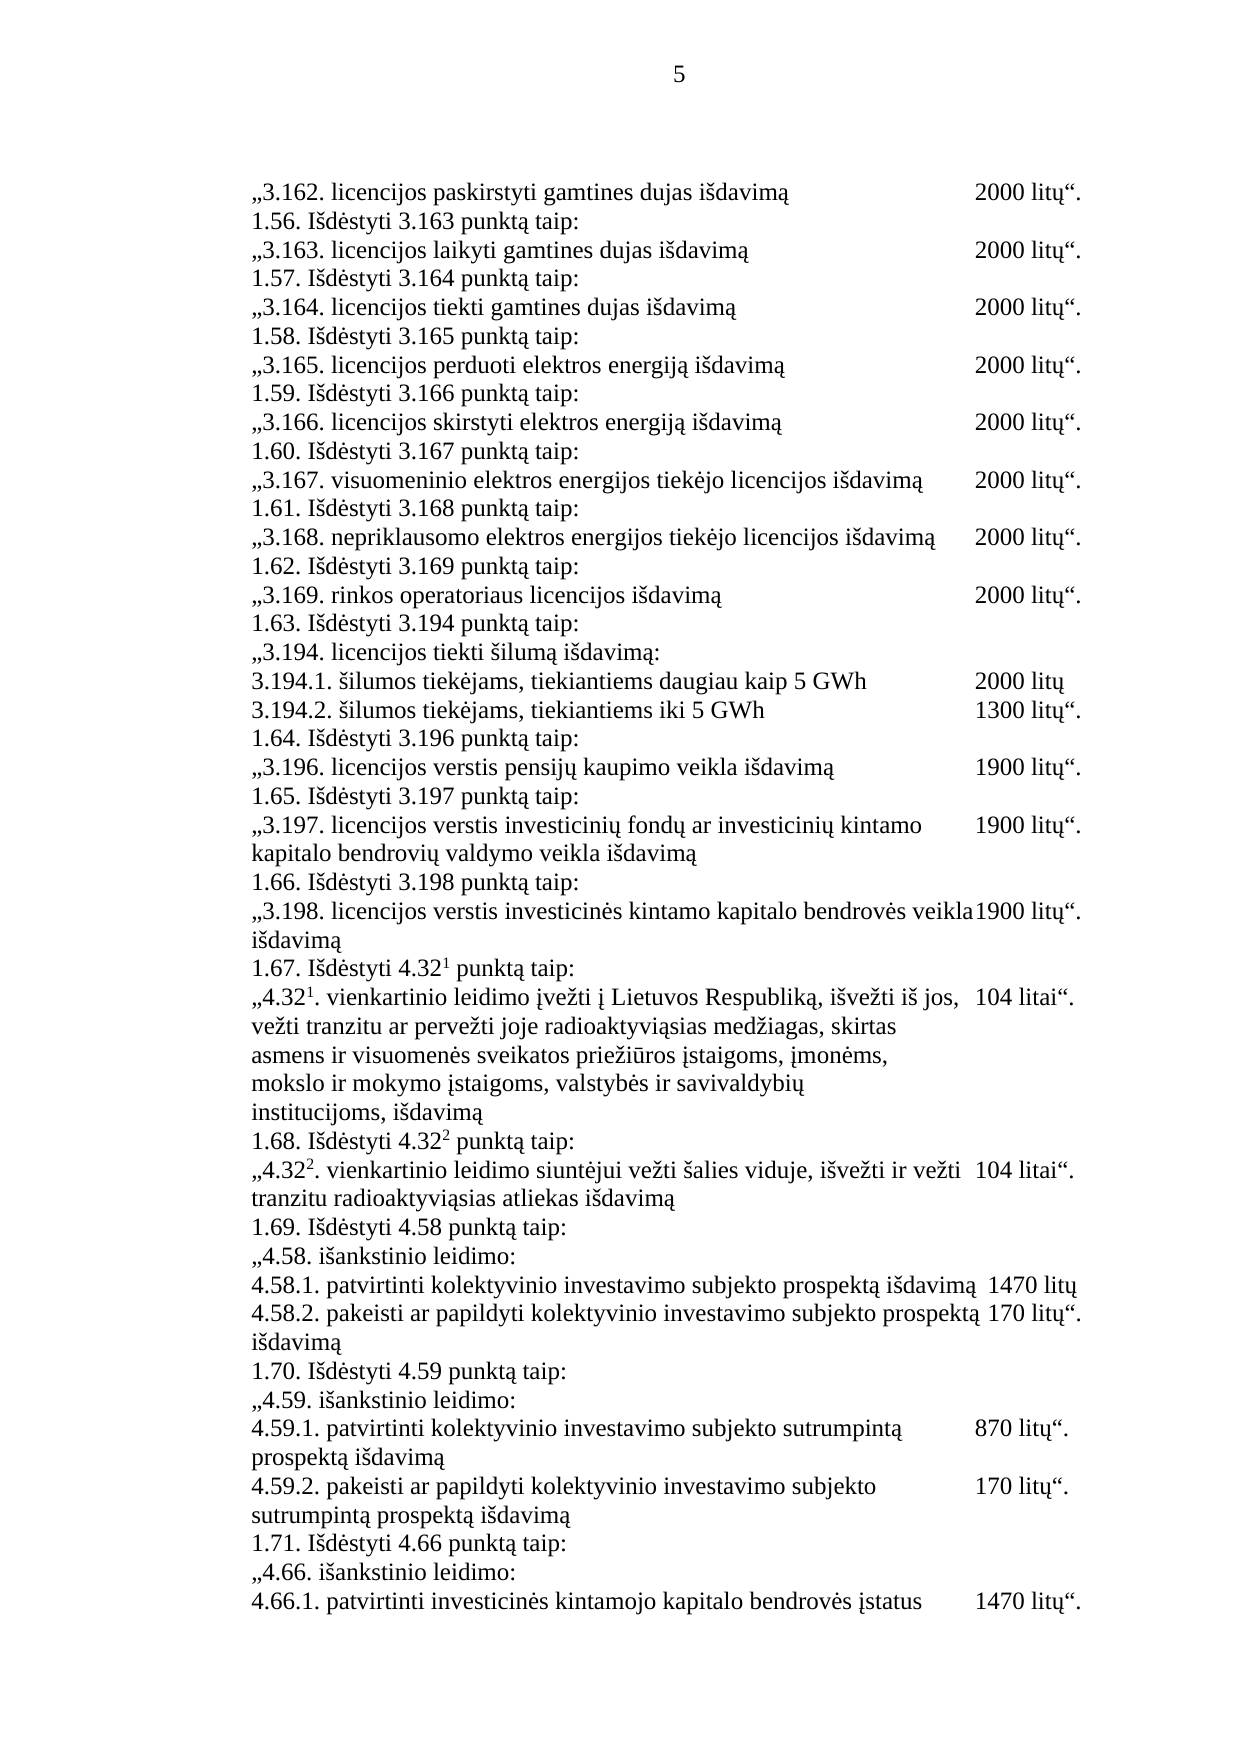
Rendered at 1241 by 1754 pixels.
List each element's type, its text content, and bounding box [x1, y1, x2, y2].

text 1.68. Išdėstyti 4.322 punktą taip: [177, 1126, 1181, 1155]
text 3.194.1. šilumos tiekėjams, tiekiantiems daugiau kaip 5 GWh 2000 litų [177, 666, 1181, 695]
text „4.59. išankstinio leidimo: [177, 1385, 1181, 1413]
text „3.167. visuomeninio elektros energijos tiekėjo licencijos išdavimą 2000 litų“. [177, 465, 1181, 493]
text 1.56. Išdėstyti 3.163 punktą taip: [177, 206, 1181, 235]
text „3.163. licencijos laikyti gamtines dujas išdavimą 2000 litų“. [177, 235, 1181, 263]
text „3.168. nepriklausomo elektros energijos tiekėjo licencijos išdavimą 2000 litų“. [177, 522, 1181, 551]
text „3.198. licencijos verstis investicinės kintamo kapitalo bendrovės veikla 1900 litų“. [177, 896, 1181, 925]
text „3.197. licencijos verstis investicinių fondų ar investicinių kintamo 1900 litų“. [177, 810, 1181, 838]
text „3.164. licencijos tiekti gamtines dujas išdavimą 2000 litų“. [177, 292, 1181, 321]
text institucijoms, išdavimą [177, 1097, 1181, 1126]
text 1.58. Išdėstyti 3.165 punktą taip: [177, 321, 1181, 350]
text 4.58.1. patvirtinti kolektyvinio investavimo subjekto prospektą išdavimą 1470 litų [177, 1270, 1181, 1298]
text 1.60. Išdėstyti 3.167 punktą taip: [177, 436, 1181, 465]
text 4.58.2. pakeisti ar papildyti kolektyvinio investavimo subjekto prospektą 170 litų“. [177, 1298, 1181, 1327]
text sutrumpintą prospektą išdavimą [177, 1500, 1181, 1528]
text mokslo ir mokymo įstaigoms, valstybės ir savivaldybių [177, 1068, 1181, 1097]
text 1.67. Išdėstyti 4.321 punktą taip: [177, 953, 1181, 982]
text 1.69. Išdėstyti 4.58 punktą taip: [177, 1212, 1181, 1241]
text tranzitu radioaktyviąsias atliekas išdavimą [177, 1183, 1181, 1212]
text „3.194. licencijos tiekti šilumą išdavimą: [177, 637, 1181, 666]
text kapitalo bendrovių valdymo veikla išdavimą [177, 838, 1181, 867]
text asmens ir visuomenės sveikatos priežiūros įstaigoms, įmonėms, [177, 1040, 1181, 1068]
text 1.71. Išdėstyti 4.66 punktą taip: [177, 1528, 1181, 1557]
text „4.66. išankstinio leidimo: [177, 1557, 1181, 1586]
text 4.66.1. patvirtinti investicinės kintamojo kapitalo bendrovės įstatus 1470 litų“. [177, 1586, 1181, 1615]
text 1.61. Išdėstyti 3.168 punktą taip: [177, 493, 1181, 522]
text 1.65. Išdėstyti 3.197 punktą taip: [177, 781, 1181, 810]
text 4.59.2. pakeisti ar papildyti kolektyvinio investavimo subjekto 170 litų“. [177, 1471, 1181, 1500]
text 1.63. Išdėstyti 3.194 punktą taip: [177, 608, 1181, 637]
text 4.59.1. patvirtinti kolektyvinio investavimo subjekto sutrumpintą 870 litų“. [177, 1413, 1181, 1442]
text išdavimą [177, 925, 1181, 953]
text „4.322. vienkartinio leidimo siuntėjui vežti šalies viduje, išvežti ir vežti 104 litai“. [177, 1155, 1181, 1183]
text „4.321. vienkartinio leidimo įvežti į Lietuvos Respubliką, išvežti iš jos, 104 litai“. [177, 982, 1181, 1011]
text „3.162. licencijos paskirstyti gamtines dujas išdavimą 2000 litų“. [177, 177, 1181, 206]
text „3.166. licencijos skirstyti elektros energiją išdavimą 2000 litų“. [177, 407, 1181, 436]
text prospektą išdavimą [177, 1442, 1181, 1471]
text „3.196. licencijos verstis pensijų kaupimo veikla išdavimą 1900 litų“. [177, 752, 1181, 781]
text išdavimą [177, 1327, 1181, 1356]
text 1.70. Išdėstyti 4.59 punktą taip: [177, 1356, 1181, 1385]
text 1.64. Išdėstyti 3.196 punktą taip: [177, 723, 1181, 752]
text 1.66. Išdėstyti 3.198 punktą taip: [177, 867, 1181, 896]
text „3.169. rinkos operatoriaus licencijos išdavimą 2000 litų“. [177, 580, 1181, 608]
text „4.58. išankstinio leidimo: [177, 1241, 1181, 1270]
text 1.59. Išdėstyti 3.166 punktą taip: [177, 378, 1181, 407]
text 1.57. Išdėstyti 3.164 punktą taip: [177, 263, 1181, 292]
text vežti tranzitu ar pervežti joje radioaktyviąsias medžiagas, skirtas [177, 1011, 1181, 1040]
text „3.165. licencijos perduoti elektros energiją išdavimą 2000 litų“. [177, 350, 1181, 378]
text 3.194.2. šilumos tiekėjams, tiekiantiems iki 5 GWh 1300 litų“. [177, 695, 1181, 723]
text 1.62. Išdėstyti 3.169 punktą taip: [177, 551, 1181, 580]
